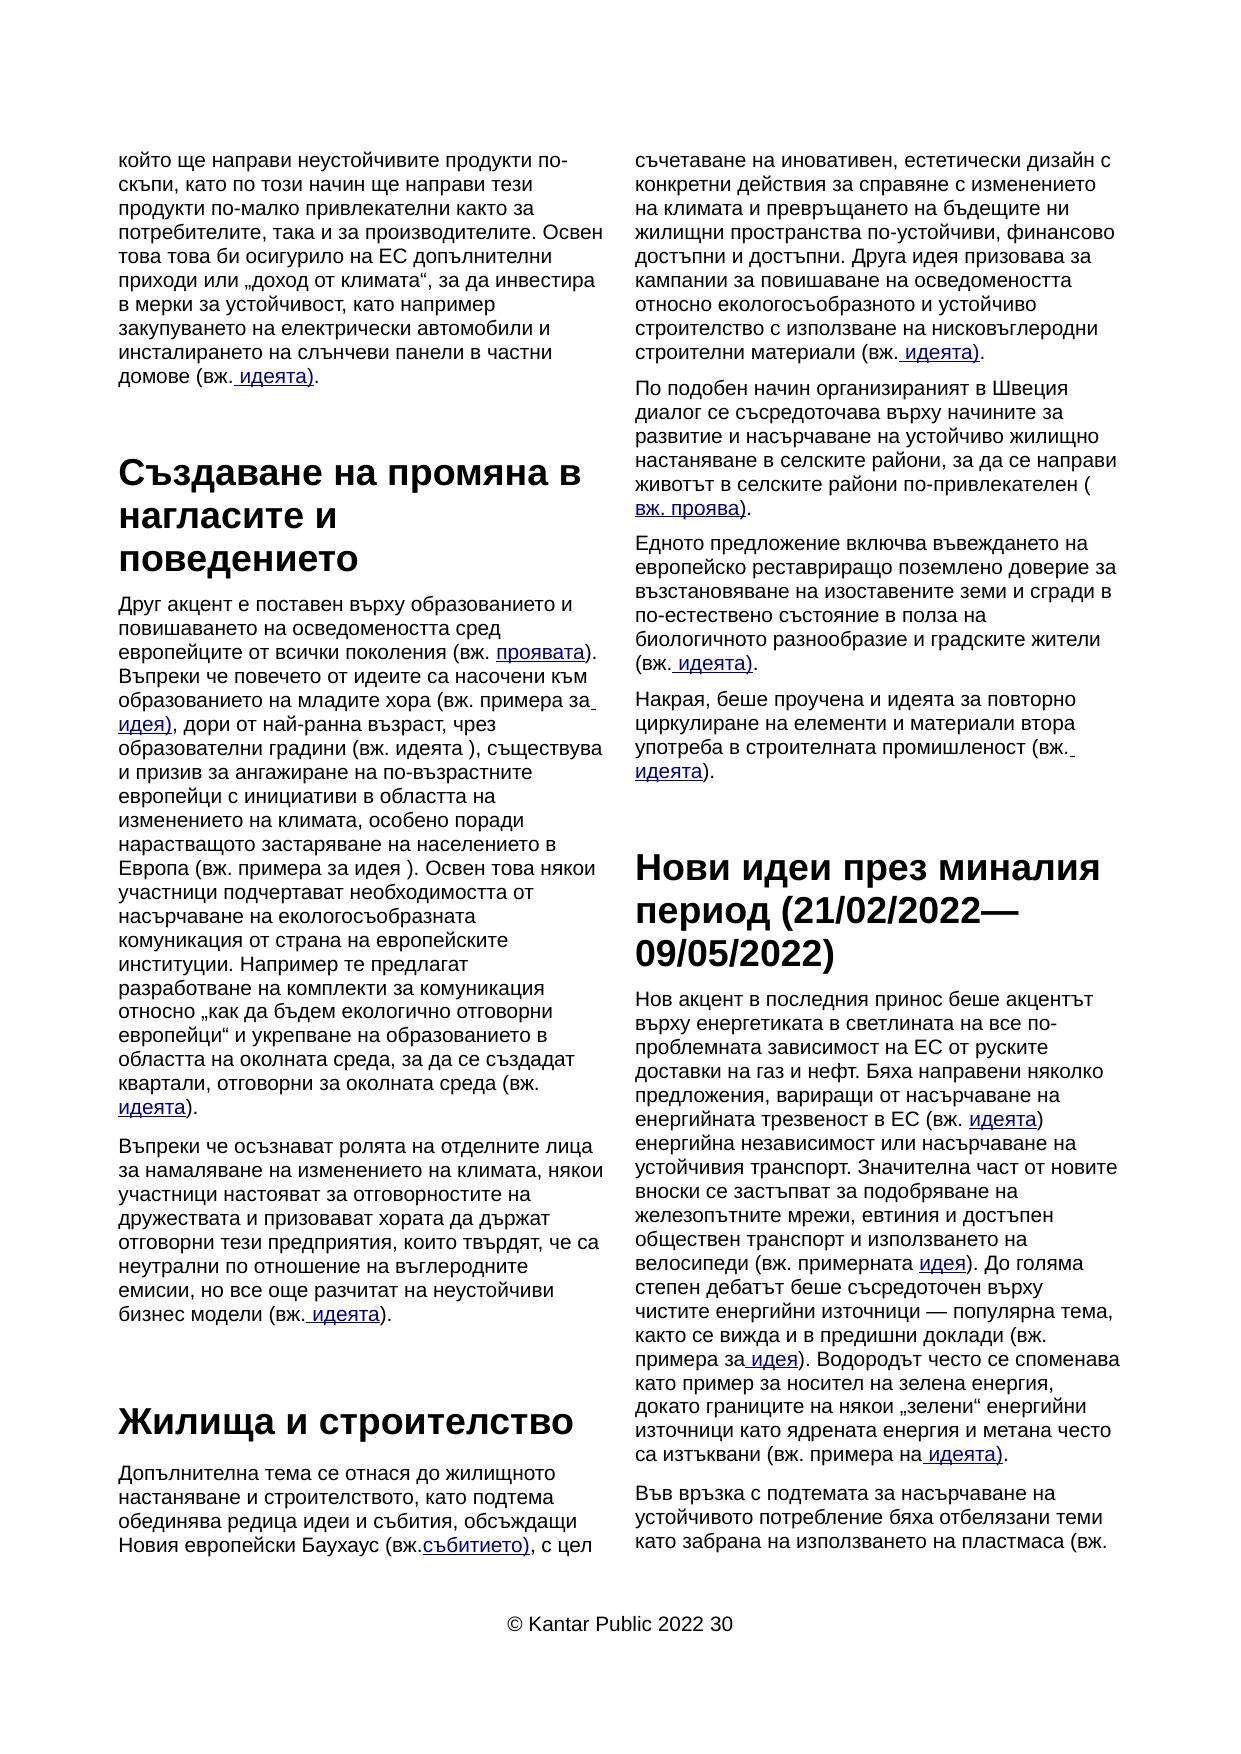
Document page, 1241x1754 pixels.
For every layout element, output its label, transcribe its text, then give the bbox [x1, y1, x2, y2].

text Във връзка с подтемата за насърчаване на устойчивото потребление бяха отбелязани теми като забрана на използването на пластмаса (вж. [635, 1481, 1122, 1553]
text По подобен начин организираният в Швеция диалог се съсредоточава върху начините за развитие и насърчаване на устойчиво жилищно настаняване в селските райони, за да се направи животът в селските райони по-привлекателен ( вж. проява). [635, 376, 1122, 519]
text Въпреки че осъзнават ролята на отделните лица за намаляване на изменението на климата, някои участници настояват за отговорностите на дружествата и призовават хората да държат отговорни тези предприятия, които твърдят, че са неутрални по отношение на въглеродните емисии, но все още разчитат на неустойчиви бизнес модели (вж. идеята). [118, 1134, 605, 1325]
subtitle Създаване на промяна в нагласите и поведението [118, 450, 605, 579]
subtitle Жилища и строителство [118, 1399, 605, 1442]
text Накрая, беше проучена и идеята за повторно циркулиране на елементи и материали втора употреба в строителната промишленост (вж. идеята). [635, 687, 1122, 783]
text Допълнителна тема се отнася до жилищното настаняване и строителството, като подтема обединява редица идеи и събития, обсъждащи Новия европейски Баухаус (вж.събитието), с цел [118, 1461, 605, 1557]
subtitle Нови идеи през миналия период (21/02/2022—09/05/2022) [635, 845, 1122, 974]
text съчетаване на иновативен, естетически дизайн с конкретни действия за справяне с изменението на климата и превръщането на бъдещите ни жилищни пространства по-устойчиви, финансово достъпни и достъпни. Друга идея призовава за кампании за повишаване на осведомеността относно екологосъобразното и устойчиво строителство с използване на нисковъглеродни строителни материали (вж. идеята). [635, 148, 1122, 364]
text Друг акцент е поставен върху образованието и повишаването на осведомеността сред европейците от всички поколения (вж. проявата). Въпреки че повечето от идеите са насочени към образованието на младите хора (вж. примера за идея), дори от най-ранна възраст, чрез образователни градини (вж. идеята ), съществува и призив за ангажиране на по-възрастните европейци с инициативи в областта на изменението на климата, особено поради нарастващото застаряване на населението в Европа (вж. примера за идея ). Освен това някои участници подчертават необходимостта от насърчаване на екологосъобразната комуникация от страна на европейските институции. Например те предлагат разработване на комплекти за комуникация относно „как да бъдем екологично отговорни европейци“ и укрепване на образованието в областта на околната среда, за да се създадат квартали, отговорни за околната среда (вж. идеята). [118, 592, 605, 1119]
text който ще направи неустойчивите продукти по-скъпи, като по този начин ще направи тези продукти по-малко привлекателни както за потребителите, така и за производителите. Освен това това би осигурило на ЕС допълнителни приходи или „доход от климата“, за да инвестира в мерки за устойчивост, като например закупуването на електрически автомобили и инсталирането на слънчеви панели в частни домове (вж. идеята). [118, 148, 605, 388]
text Едното предложение включва въвеждането на европейско реставриращо поземлено доверие за възстановяване на изоставените земи и сгради в по-естествено състояние в полза на биологичното разнообразие и градските жители (вж. идеята). [635, 531, 1122, 675]
text Нов акцент в последния принос беше акцентът върху енергетиката в светлината на все по-проблемната зависимост на ЕС от руските доставки на газ и нефт. Бяха направени няколко предложения, вариращи от насърчаване на енергийната трезвеност в ЕС (вж. идеята) енергийна независимост или насърчаване на устойчивия транспорт. Значителна част от новите вноски се застъпват за подобряване на железопътните мрежи, евтиния и достъпен обществен транспорт и използването на велосипеди (вж. примерната идея). До голяма степен дебатът беше съсредоточен върху чистите енергийни източници — популярна тема, както се вижда и в предишни доклади (вж. примера за идея). Водородът често се споменава като пример за носител на зелена енергия, докато границите на някои „зелени“ енергийни източници като ядрената енергия и метана често са изтъквани (вж. примера на идеята). [635, 987, 1122, 1466]
